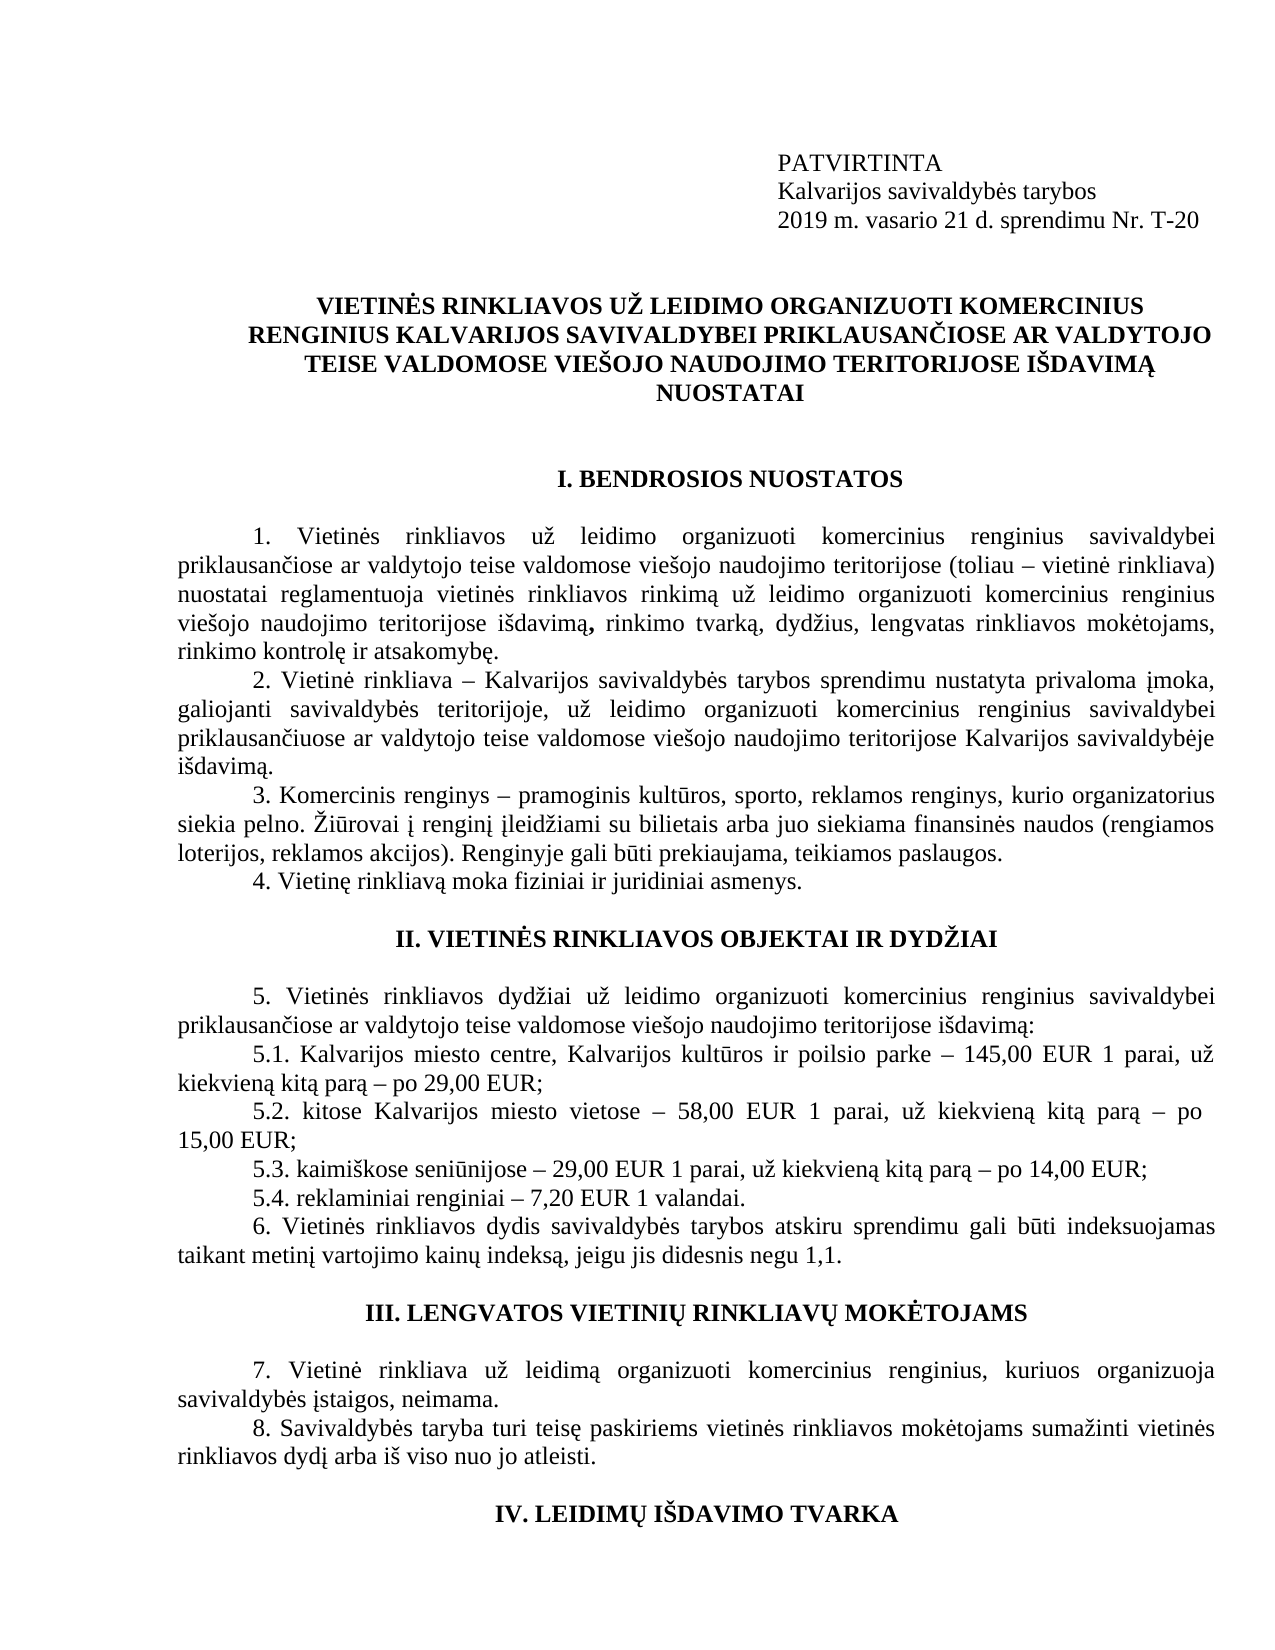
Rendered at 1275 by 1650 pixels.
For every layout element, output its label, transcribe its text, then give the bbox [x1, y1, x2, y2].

text 5.3. kaimiškose seniūnijose – 29,00 EUR 1 parai, už kiekvieną kitą parą – po 14,00 EUR; [177, 1154, 1216, 1183]
text 5.4. reklaminiai renginiai – 7,20 EUR 1 valandai. [177, 1183, 1216, 1211]
text IV. LEIDIMŲ IŠDAVIMO TVARKA [177, 1499, 1216, 1528]
text III. LENGVATOS VIETINIŲ RINKLIAVŲ MOKĖTOJAMS [177, 1298, 1216, 1326]
text II. VIETINĖS RINKLIAVOS OBJEKTAI IR DYDŽIAI [177, 924, 1216, 953]
text 5.2. kitose Kalvarijos miesto vietose – 58,00 EUR 1 parai, už kiekvieną kitą parą – po 15,00 EUR; [177, 1096, 1216, 1154]
text VIETINĖS RINKLIAVOS UŽ LEIDIMO ORGANIZUOTI KOMERCINIUS RENGINIUS KALVARIJOS SAVIVALDYBEI PRIKLAUSANČIOSE AR VALDYTOJO TEISE VALDOMOSE VIEŠOJO NAUDOJIMO TERITORIJOSE IŠDAVIMĄ NUOSTATAI [244, 291, 1216, 406]
text 4. Vietinę rinkliavą moka fiziniai ir juridiniai asmenys. [177, 866, 1216, 895]
text 1. Vietinės rinkliavos už leidimo organizuoti komercinius renginius savivaldybei priklausančiose ar valdytojo teise valdomose viešojo naudojimo teritorijose (toliau – vietinė rinkliava) nuostatai reglamentuoja vietinės rinkliavos rinkimą už leidimo organizuoti komercinius renginius viešojo naudojimo teritorijose išdavimą, rinkimo tvarką, dydžius, lengvatas rinkliavos mokėtojams, rinkimo kontrolę ir atsakomybę. [177, 521, 1216, 665]
text 2019 m. vasario 21 d. sprendimu Nr. T-20 [721, 205, 1216, 234]
text 5. Vietinės rinkliavos dydžiai už leidimo organizuoti komercinius renginius savivaldybei priklausančiose ar valdytojo teise valdomose viešojo naudojimo teritorijose išdavimą: [177, 981, 1216, 1039]
text I. BENDROSIOS NUOSTATOS [244, 464, 1216, 493]
text 8. Savivaldybės taryba turi teisę paskiriems vietinės rinkliavos mokėtojams sumažinti vietinės rinkliavos dydį arba iš viso nuo jo atleisti. [177, 1413, 1216, 1470]
text 2. Vietinė rinkliava – Kalvarijos savivaldybės tarybos sprendimu nustatyta privaloma įmoka, galiojanti savivaldybės teritorijoje, už leidimo organizuoti komercinius renginius savivaldybei priklausančiuose ar valdytojo teise valdomose viešojo naudojimo teritorijose Kalvarijos savivaldybėje išdavimą. [177, 665, 1216, 780]
text 5.1. Kalvarijos miesto centre, Kalvarijos kultūros ir poilsio parke – 145,00 EUR 1 parai, už kiekvieną kitą parą – po 29,00 EUR; [177, 1039, 1216, 1096]
text Kalvarijos savivaldybės tarybos [657, 176, 1216, 205]
text PATVIRTINTA [657, 148, 1216, 176]
text 6. Vietinės rinkliavos dydis savivaldybės tarybos atskiru sprendimu gali būti indeksuojamas taikant metinį vartojimo kainų indeksą, jeigu jis didesnis negu 1,1. [177, 1211, 1216, 1269]
text 7. Vietinė rinkliava už leidimą organizuoti komercinius renginius, kuriuos organizuoja savivaldybės įstaigos, neimama. [177, 1355, 1216, 1413]
text 3. Komercinis renginys – pramoginis kultūros, sporto, reklamos renginys, kurio organizatorius siekia pelno. Žiūrovai į renginį įleidžiami su bilietais arba juo siekiama finansinės naudos (rengiamos loterijos, reklamos akcijos). Renginyje gali būti prekiaujama, teikiamos paslaugos. [177, 780, 1216, 866]
